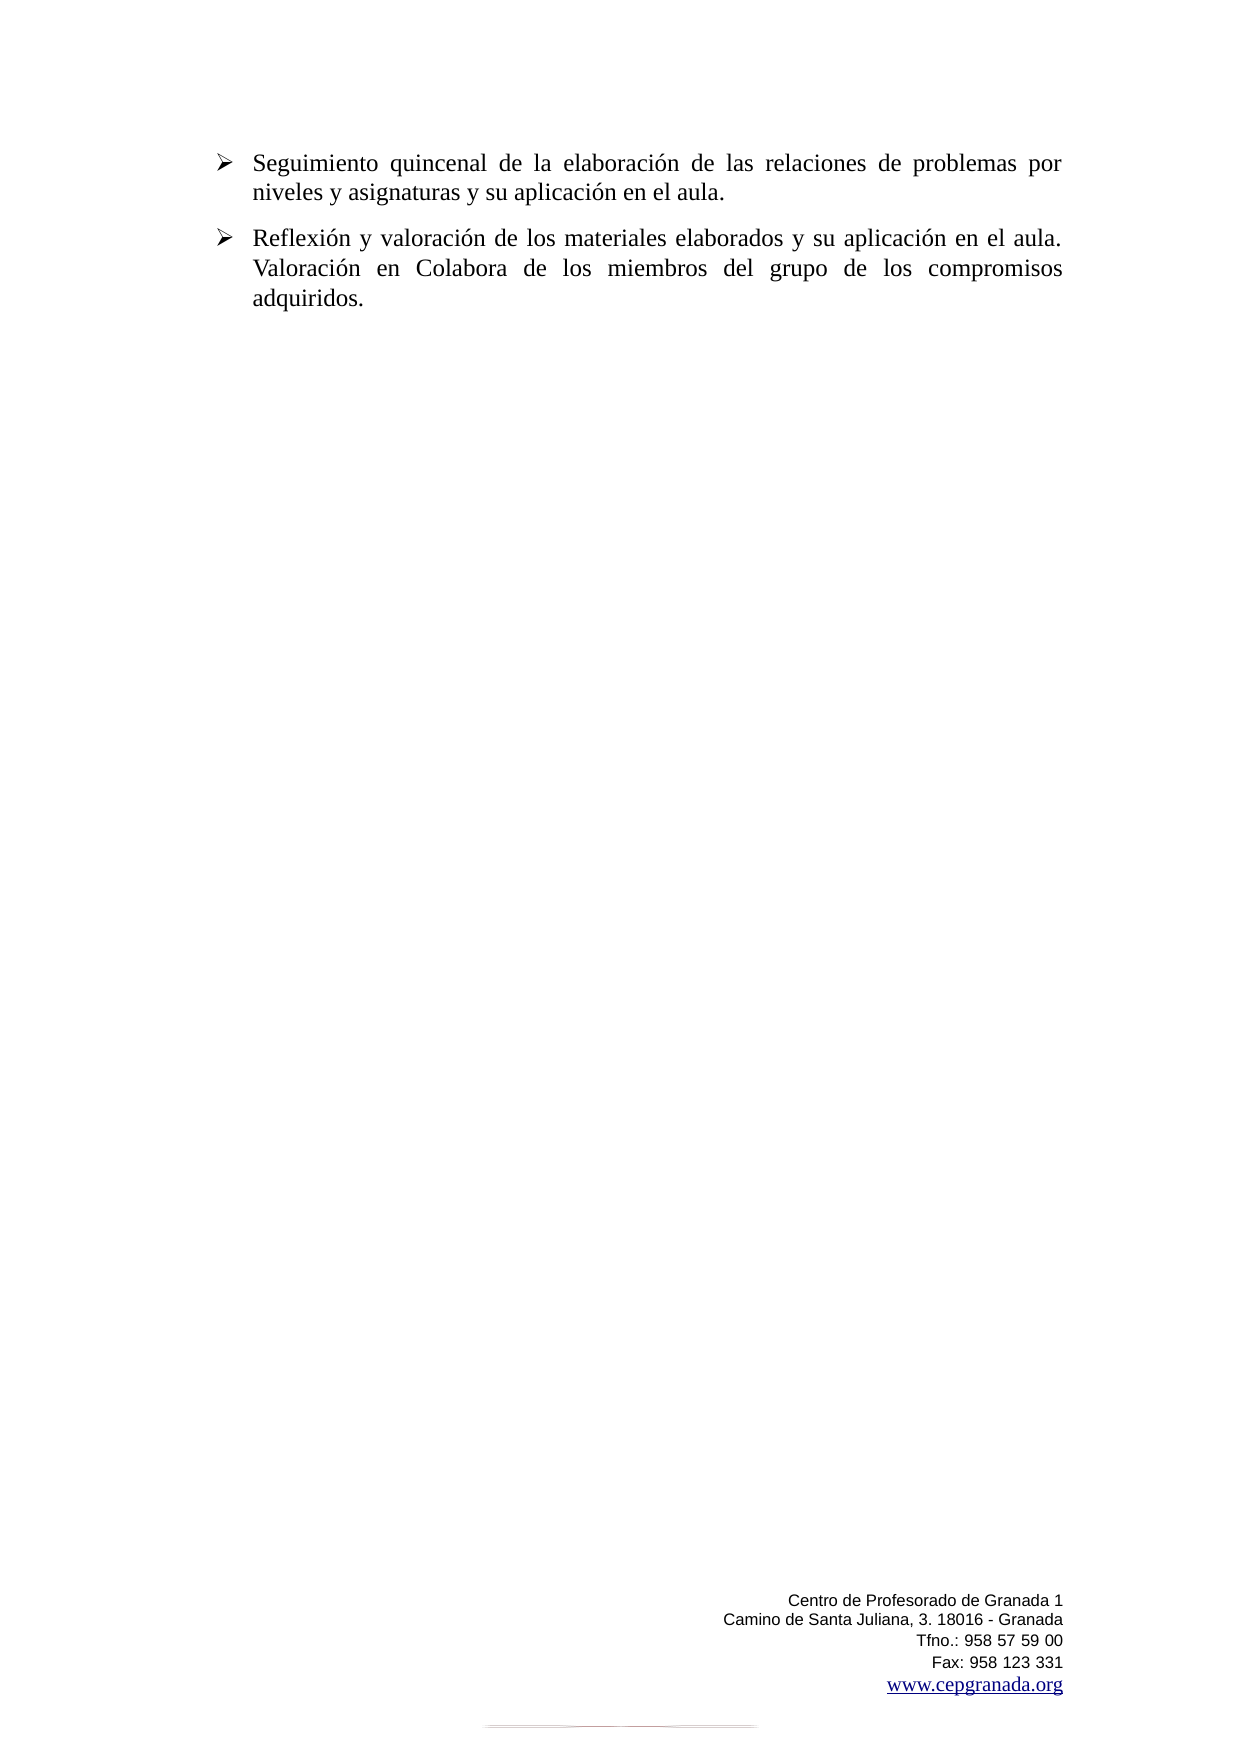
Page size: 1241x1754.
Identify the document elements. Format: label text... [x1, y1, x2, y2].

list Reflexión y valoración de los materiales elaborados y su aplicación en el aula. Valoración en Colabora de los miembros del grupo de los compromisos adquiridos. [215, 223, 1063, 311]
list Seguimiento quincenal de la elaboración de las relaciones de problemas por niveles y asignaturas y su aplicación en el aula. [215, 148, 1063, 206]
